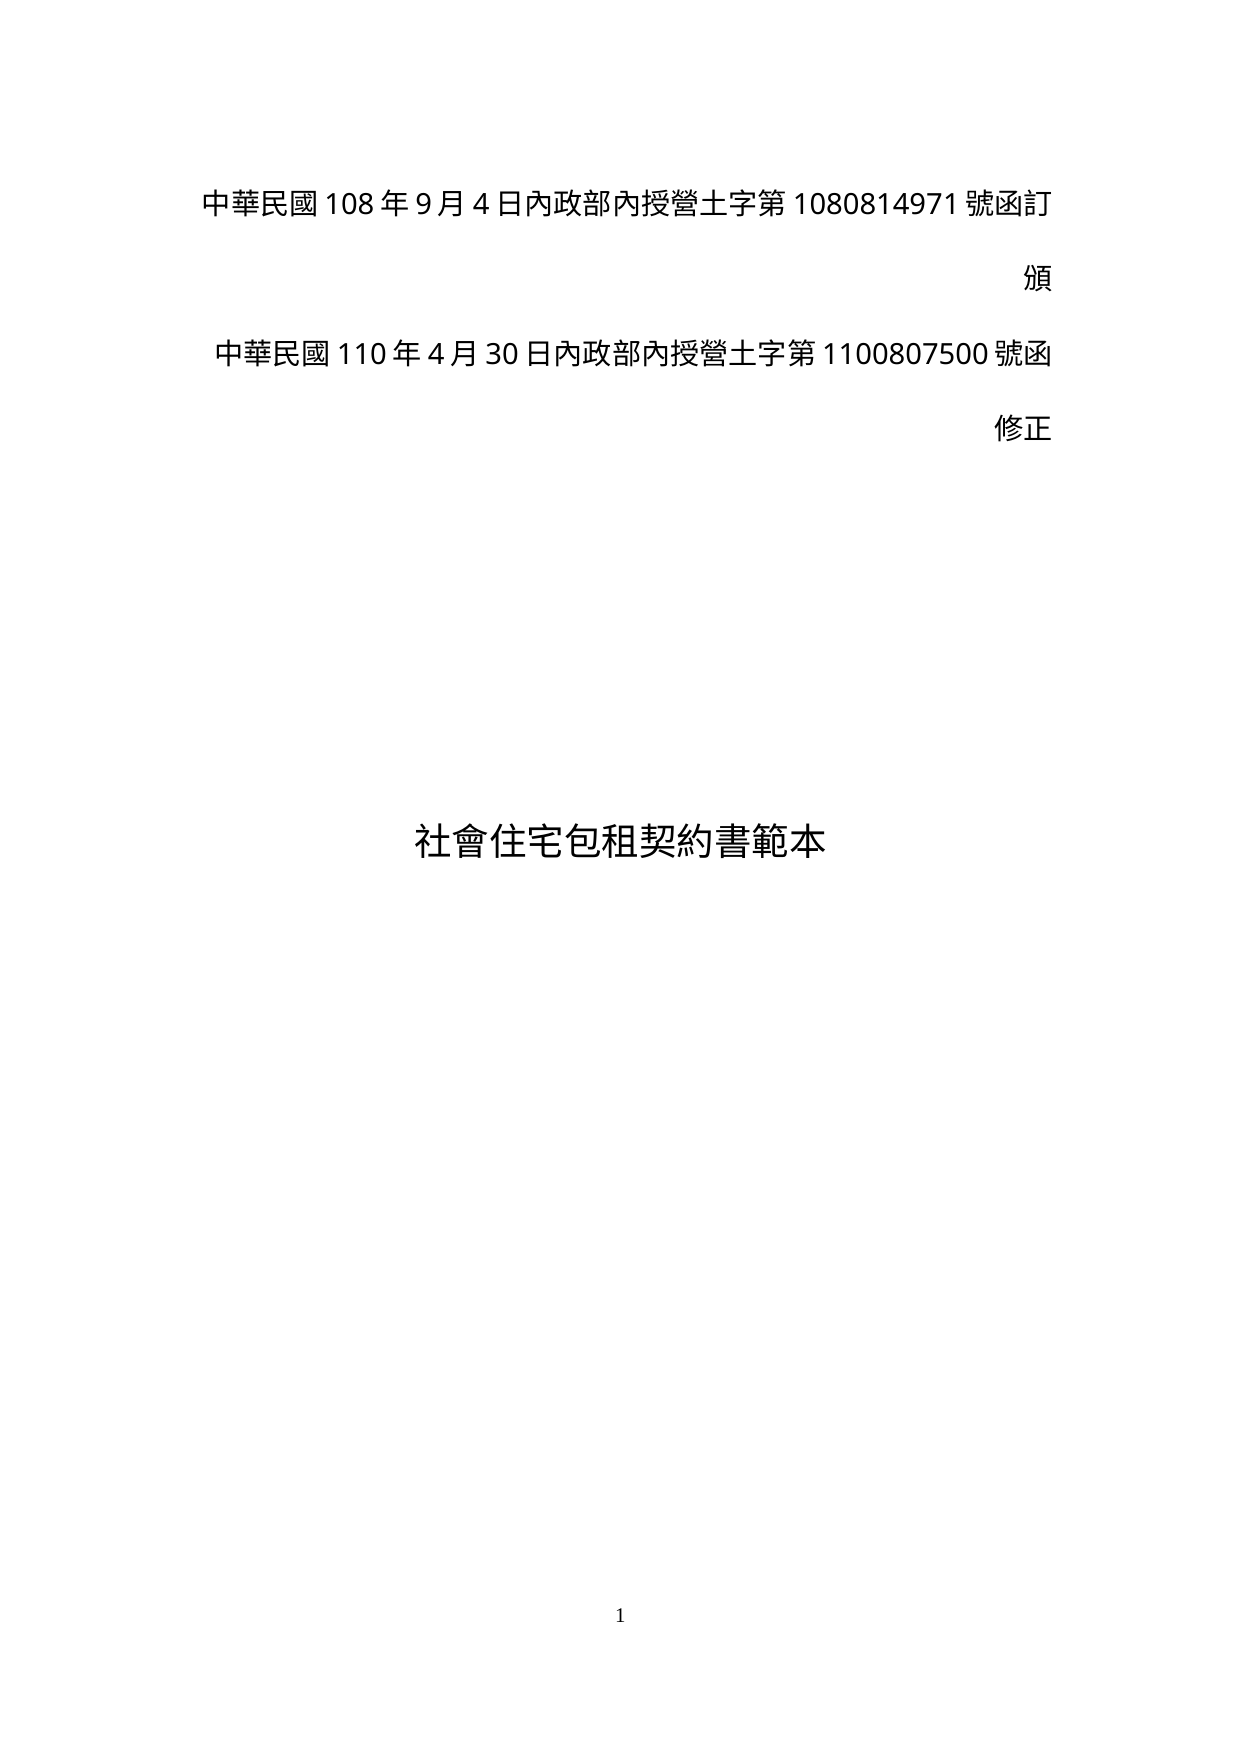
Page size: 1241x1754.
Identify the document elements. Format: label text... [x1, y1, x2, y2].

text 中華民國110年4月30日內政部內授營土字第1100807500號函修正 [187, 314, 1053, 464]
text 中華民國108年9月4日內政部內授營土字第1080814971號函訂頒 [187, 164, 1053, 314]
subtitle 社會住宅包租契約書範本 [187, 802, 1053, 877]
